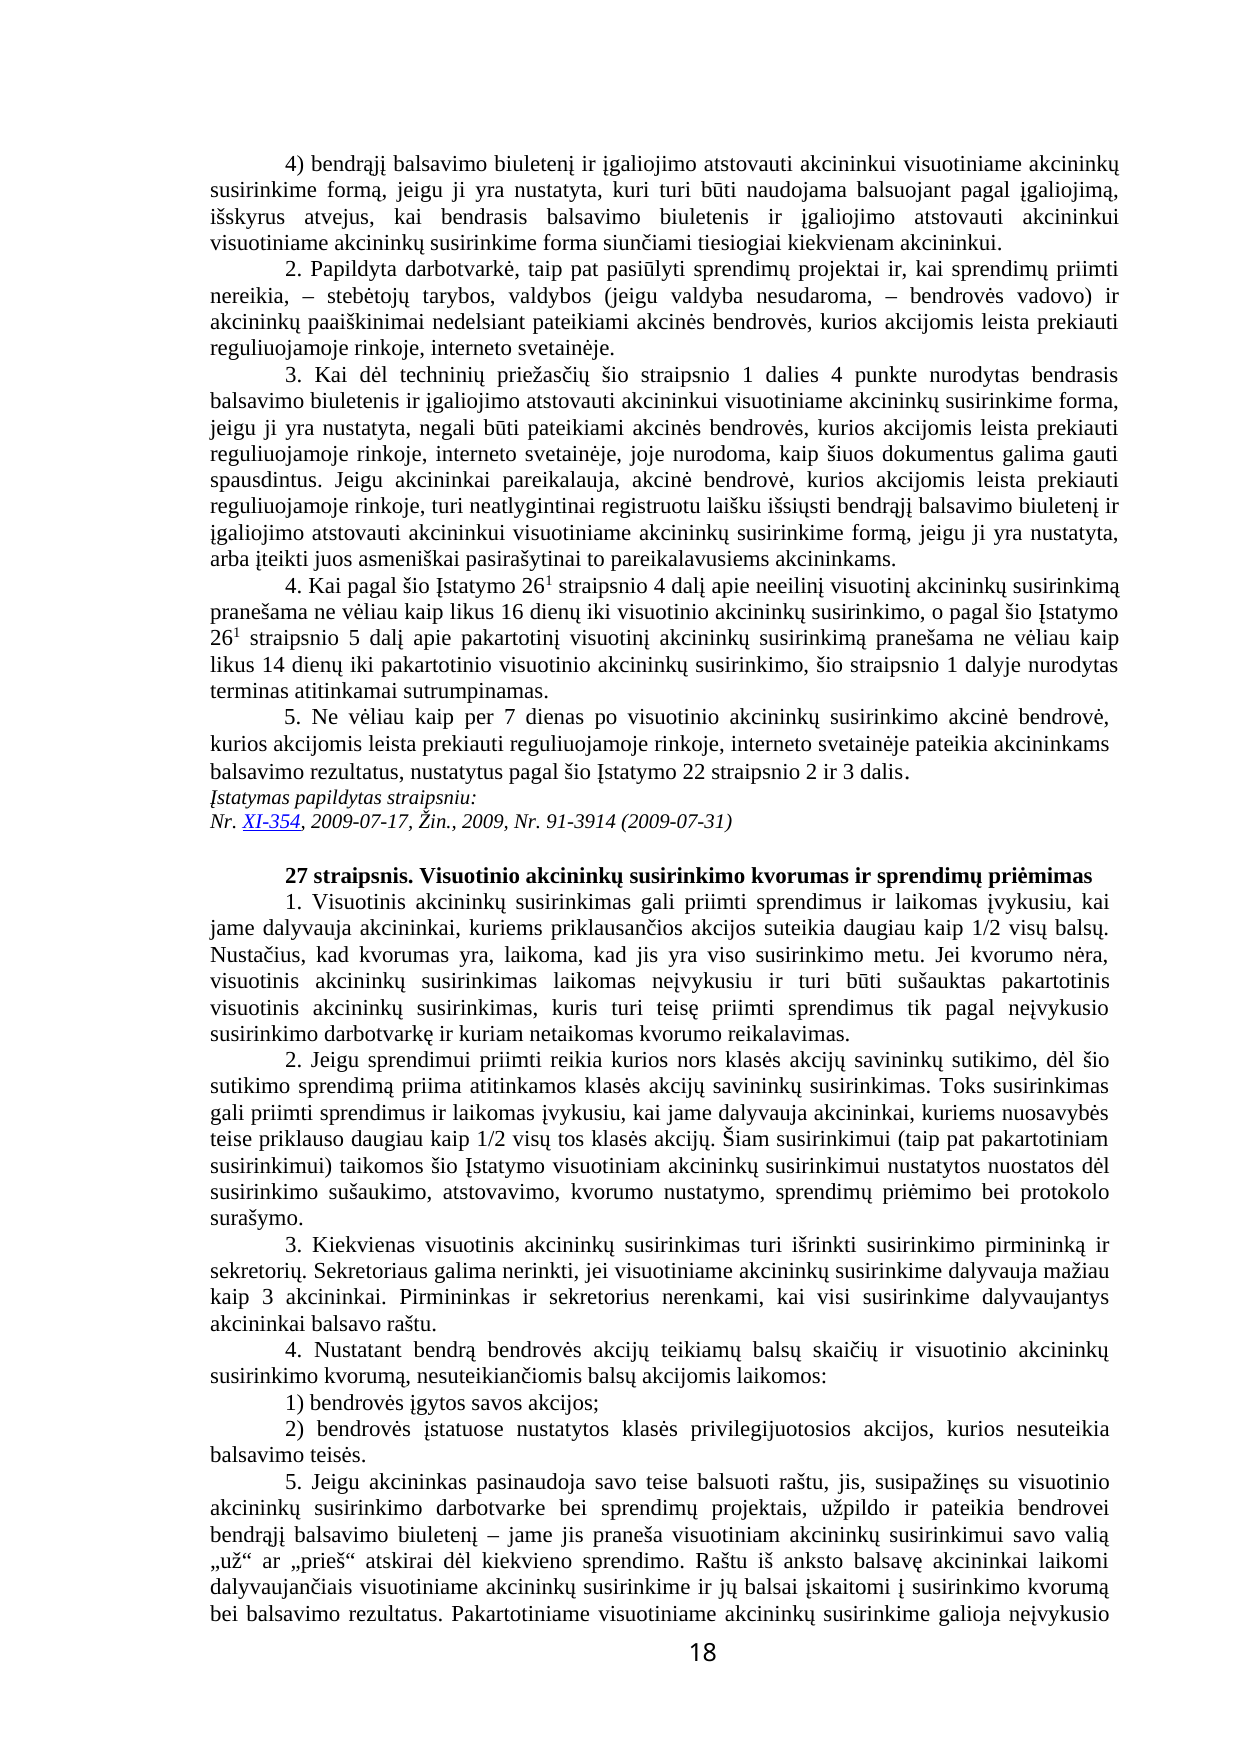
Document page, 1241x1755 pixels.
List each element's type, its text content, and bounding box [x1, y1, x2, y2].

text 3. Kai dėl techninių priežasčių šio straipsnio 1 dalies 4 punkte nurodytas bendrasis balsavimo biuletenis ir įgaliojimo atstovauti akcininkui visuotiniame akcininkų susirinkime forma, jeigu ji yra nustatyta, negali būti pateikiami akcinės bendrovės, kurios akcijomis leista prekiauti reguliuojamoje rinkoje, interneto svetainėje, joje nurodoma, kaip šiuos dokumentus galima gauti spausdintus. Jeigu akcininkai pareikalauja, akcinė bendrovė, kurios akcijomis leista prekiauti reguliuojamoje rinkoje, turi neatlygintinai registruotu laišku išsiųsti bendrąjį balsavimo biuletenį ir įgaliojimo atstovauti akcininkui visuotiniame akcininkų susirinkime formą, jeigu ji yra nustatyta, arba įteikti juos asmeniškai pasirašytinai to pareikalavusiems akcininkams. [210, 361, 1120, 572]
text 2. Papildyta darbotvarkė, taip pat pasiūlyti sprendimų projektai ir, kai sprendimų priimti nereikia, – stebėtojų tarybos, valdybos (jeigu valdyba nesudaroma, – bendrovės vadovo) ir akcininkų paaiškinimai nedelsiant pateikiami akcinės bendrovės, kurios akcijomis leista prekiauti reguliuojamoje rinkoje, interneto svetainėje. [210, 255, 1120, 361]
text 3. Kiekvienas visuotinis akcininkų susirinkimas turi išrinkti susirinkimo pirmininką ir sekretorių. Sekretoriaus galima nerinkti, jei visuotiniame akcininkų susirinkime dalyvauja mažiau kaip 3 akcininkai. Pirmininkas ir sekretorius nerenkami, kai visi susirinkime dalyvaujantys akcininkai balsavo raštu. [210, 1231, 1111, 1336]
text 4. Nustatant bendrą bendrovės akcijų teikiamų balsų skaičių ir visuotinio akcininkų susirinkimo kvorumą, nesuteikiančiomis balsų akcijomis laikomos: [210, 1336, 1111, 1389]
text 5. Ne vėliau kaip per 7 dienas po visuotinio akcininkų susirinkimo akcinė bendrovė, kurios akcijomis leista prekiauti reguliuojamoje rinkoje, interneto svetainėje pateikia akcininkams balsavimo rezultatus, nustatytus pagal šio Įstatymo 22 straipsnio 2 ir 3 dalis. [210, 703, 1111, 785]
text Nr. XI-354, 2009-07-17, Žin., 2009, Nr. 91-3914 (2009-07-31) [210, 809, 1120, 833]
text 5. Jeigu akcininkas pasinaudoja savo teise balsuoti raštu, jis, susipažinęs su visuotinio akcininkų susirinkimo darbotvarke bei sprendimų projektais, užpildo ir pateikia bendrovei bendrąjį balsavimo biuletenį – jame jis praneša visuotiniam akcininkų susirinkimui savo valią „už“ ar „prieš“ atskirai dėl kiekvieno sprendimo. Raštu iš anksto balsavę akcininkai laikomi dalyvaujančiais visuotiniame akcininkų susirinkime ir jų balsai įskaitomi į susirinkimo kvorumą bei balsavimo rezultatus. Pakartotiniame visuotiniame akcininkų susirinkime galioja neįvykusio [210, 1468, 1111, 1626]
text 1. Visuotinis akcininkų susirinkimas gali priimti sprendimus ir laikomas įvykusiu, kai jame dalyvauja akcininkai, kuriems priklausančios akcijos suteikia daugiau kaip 1/2 visų balsų. Nustačius, kad kvorumas yra, laikoma, kad jis yra viso susirinkimo metu. Jei kvorumo nėra, visuotinis akcininkų susirinkimas laikomas neįvykusiu ir turi būti sušauktas pakartotinis visuotinis akcininkų susirinkimas, kuris turi teisę priimti sprendimus tik pagal neįvykusio susirinkimo darbotvarkę ir kuriam netaikomas kvorumo reikalavimas. [210, 888, 1111, 1046]
text 1) bendrovės įgytos savos akcijos; [210, 1389, 1111, 1415]
text 2) bendrovės įstatuose nustatytos klasės privilegijuotosios akcijos, kurios nesuteikia balsavimo teisės. [210, 1415, 1111, 1468]
text 4) bendrąjį balsavimo biuletenį ir įgaliojimo atstovauti akcininkui visuotiniame akcininkų susirinkime formą, jeigu ji yra nustatyta, kuri turi būti naudojama balsuojant pagal įgaliojimą, išskyrus atvejus, kai bendrasis balsavimo biuletenis ir įgaliojimo atstovauti akcininkui visuotiniame akcininkų susirinkime forma siunčiami tiesiogiai kiekvienam akcininkui. [210, 150, 1120, 255]
text 27 straipsnis. Visuotinio akcininkų susirinkimo kvorumas ir sprendimų priėmimas [285, 862, 1111, 888]
text 4. Kai pagal šio Įstatymo 261 straipsnio 4 dalį apie neeilinį visuotinį akcininkų susirinkimą pranešama ne vėliau kaip likus 16 dienų iki visuotinio akcininkų susirinkimo, o pagal šio Įstatymo 261 straipsnio 5 dalį apie pakartotinį visuotinį akcininkų susirinkimą pranešama ne vėliau kaip likus 14 dienų iki pakartotinio visuotinio akcininkų susirinkimo, šio straipsnio 1 dalyje nurodytas terminas atitinkamai sutrumpinamas. [210, 572, 1120, 703]
text 2. Jeigu sprendimui priimti reikia kurios nors klasės akcijų savininkų sutikimo, dėl šio sutikimo sprendimą priima atitinkamos klasės akcijų savininkų susirinkimas. Toks susirinkimas gali priimti sprendimus ir laikomas įvykusiu, kai jame dalyvauja akcininkai, kuriems nuosavybės teise priklauso daugiau kaip 1/2 visų tos klasės akcijų. Šiam susirinkimui (taip pat pakartotiniam susirinkimui) taikomos šio Įstatymo visuotiniam akcininkų susirinkimui nustatytos nuostatos dėl susirinkimo sušaukimo, atstovavimo, kvorumo nustatymo, sprendimų priėmimo bei protokolo surašymo. [210, 1046, 1111, 1231]
text Įstatymas papildytas straipsniu: [210, 785, 1120, 809]
